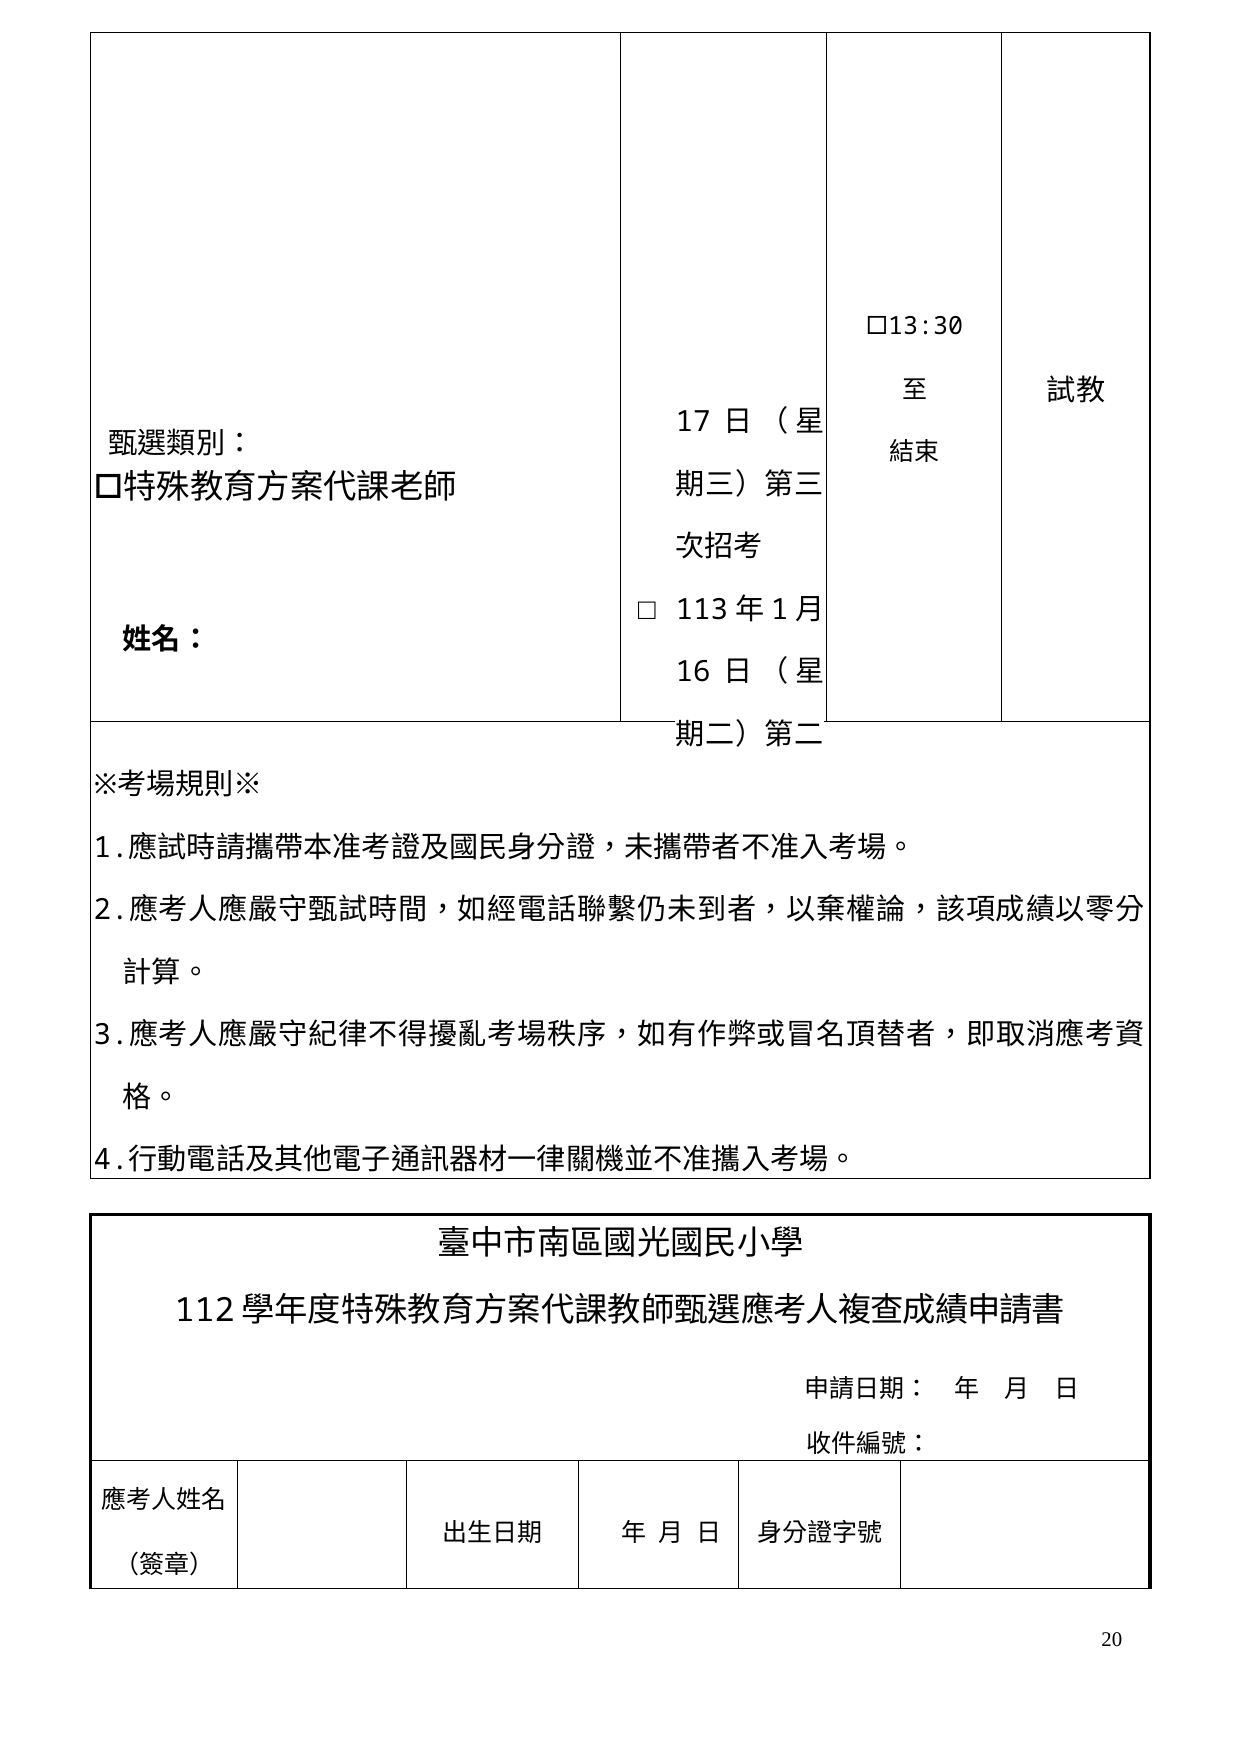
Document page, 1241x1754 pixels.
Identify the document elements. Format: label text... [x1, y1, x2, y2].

table_cell [901, 1461, 1148, 1587]
table_cell 年 月 日 [579, 1461, 738, 1587]
table_header 臺中市南區國光國民小學 112學年度特殊教育方案代課教師甄選應考人複查成績申請書 申請日期： 年 月 日 收件編號： [92, 1216, 1148, 1460]
table_header 臺中市南區國光國民小學 112學年度特殊教育方案代課教師甄選准考證 甄選類別： 特殊教育方案代課老師 姓名： [91, 33, 620, 721]
table_cell ※考場規則※ 1.應試時請攜帶本准考證及國民身分證，未攜帶者不准入考場。 2.應考人應嚴守甄試時間，如經電話聯繫仍未到者，以棄權論，該項成績以零分計算。 3.應考人應嚴守紀律不得擾亂考場秩序，如有作弊或冒名頂替者，即取消應考資格。 4.行動電話及其他電子通訊器材一律關機並不准攜入考場。 [91, 722, 1149, 1178]
table_cell 13:30 至 結束 [827, 33, 1001, 721]
table_cell 應考人姓名 （簽章） [92, 1461, 237, 1587]
table_cell 113年1月19日（星期五）第五次招考 113年1月18日（星期四）第四次招考 113年1月17日（星期三）第三次招考 113年1月16日（星期二）第二次招考 113年1月15日（星期一）第一次招考 [621, 33, 826, 721]
table_cell 身分證字號 [739, 1461, 900, 1587]
table_cell 出生日期 [407, 1461, 578, 1587]
table_cell [238, 1461, 406, 1587]
table_cell 試教 [1002, 33, 1149, 721]
